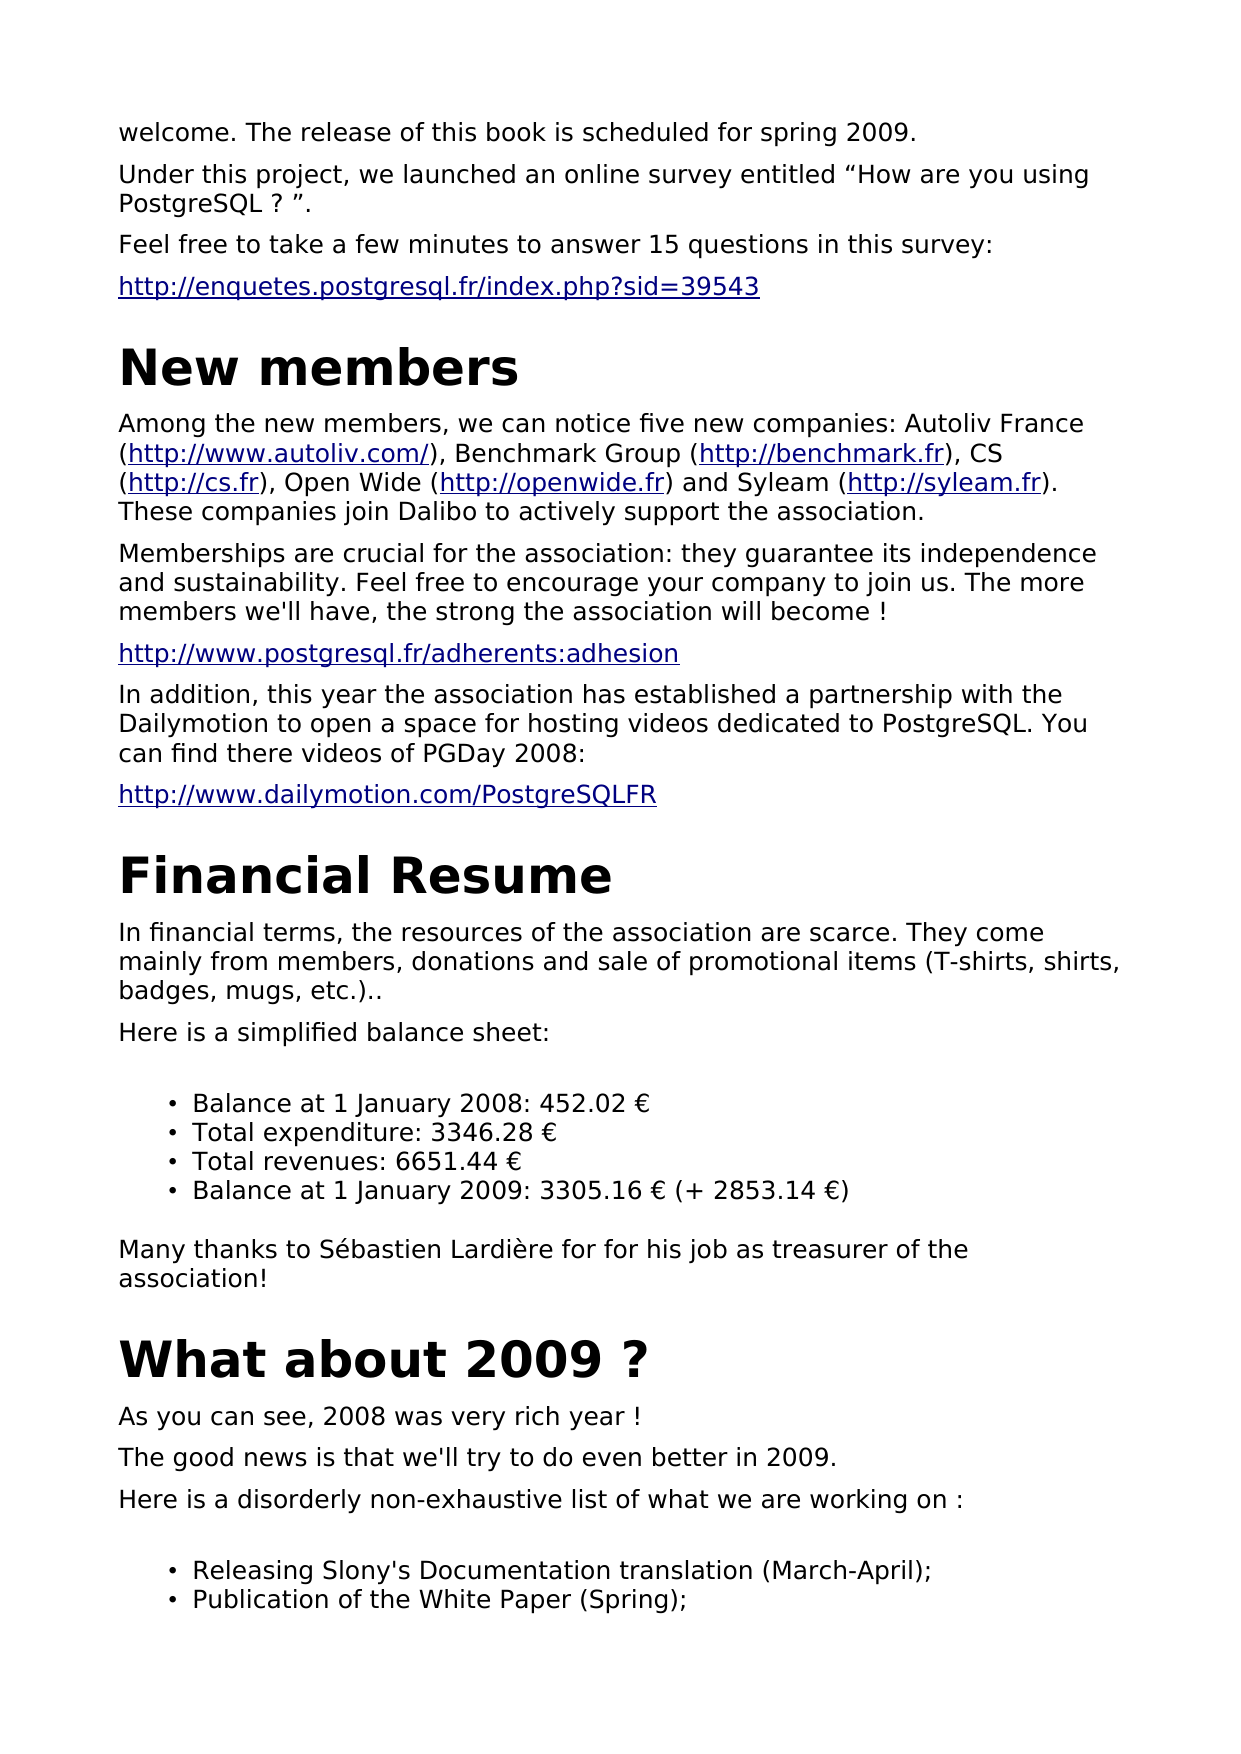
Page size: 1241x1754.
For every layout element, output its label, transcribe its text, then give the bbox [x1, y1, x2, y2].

text As you can see, 2008 was very rich year ! [118, 1402, 1122, 1431]
text welcome. The release of this book is scheduled for spring 2009. [118, 118, 1122, 147]
text Many thanks to Sébastien Lardière for for his job as treasurer of the association! [118, 1235, 1122, 1293]
list Total revenues: 6651.44 € [177, 1147, 1122, 1177]
list Balance at 1 January 2009: 3305.16 € (+ 2853.14 €) [177, 1177, 1122, 1206]
text http://www.dailymotion.com/PostgreSQLFR [118, 781, 1122, 810]
text Feel free to take a few minutes to answer 15 questions in this survey: [118, 231, 1122, 260]
text http://enquetes.postgresql.fr/index.php?sid=39543 [118, 272, 1122, 301]
text Among the new members, we can notice five new companies: Autoliv France (http://www.autoliv.com/), Benchmark Group (http://benchmark.fr), CS (http://cs.fr), Open Wide (http://openwide.fr) and Syleam (http://syleam.fr). These companies join Dalibo to actively support the association. [118, 410, 1122, 526]
text http://www.postgresql.fr/adherents:adhesion [118, 639, 1122, 668]
subtitle New members [118, 339, 1122, 397]
list Releasing Slony's Documentation translation (March-April); [177, 1556, 1122, 1585]
text Here is a simplified balance sheet: [118, 1018, 1122, 1047]
subtitle What about 2009 ? [118, 1331, 1122, 1389]
list Balance at 1 January 2008: 452.02 € [177, 1089, 1122, 1118]
list Total expenditure: 3346.28 € [177, 1118, 1122, 1147]
list Publication of the White Paper (Spring); [177, 1585, 1122, 1614]
text The good news is that we'll try to do even better in 2009. [118, 1443, 1122, 1473]
text Under this project, we launched an online survey entitled “How are you using PostgreSQL ? ”. [118, 160, 1122, 218]
text In addition, this year the association has established a partnership with the Dailymotion to open a space for hosting videos dedicated to PostgreSQL. You can find there videos of PGDay 2008: [118, 681, 1122, 768]
subtitle Financial Resume [118, 847, 1122, 905]
text Memberships are crucial for the association: they guarantee its independence and sustainability. Feel free to encourage your company to join us. The more members we'll have, the strong the association will become ! [118, 539, 1122, 626]
text In financial terms, the resources of the association are scarce. They come mainly from members, donations and sale of promotional items (T-shirts, shirts, badges, mugs, etc.).. [118, 918, 1122, 1005]
text Here is a disorderly non-exhaustive list of what we are working on : [118, 1485, 1122, 1514]
